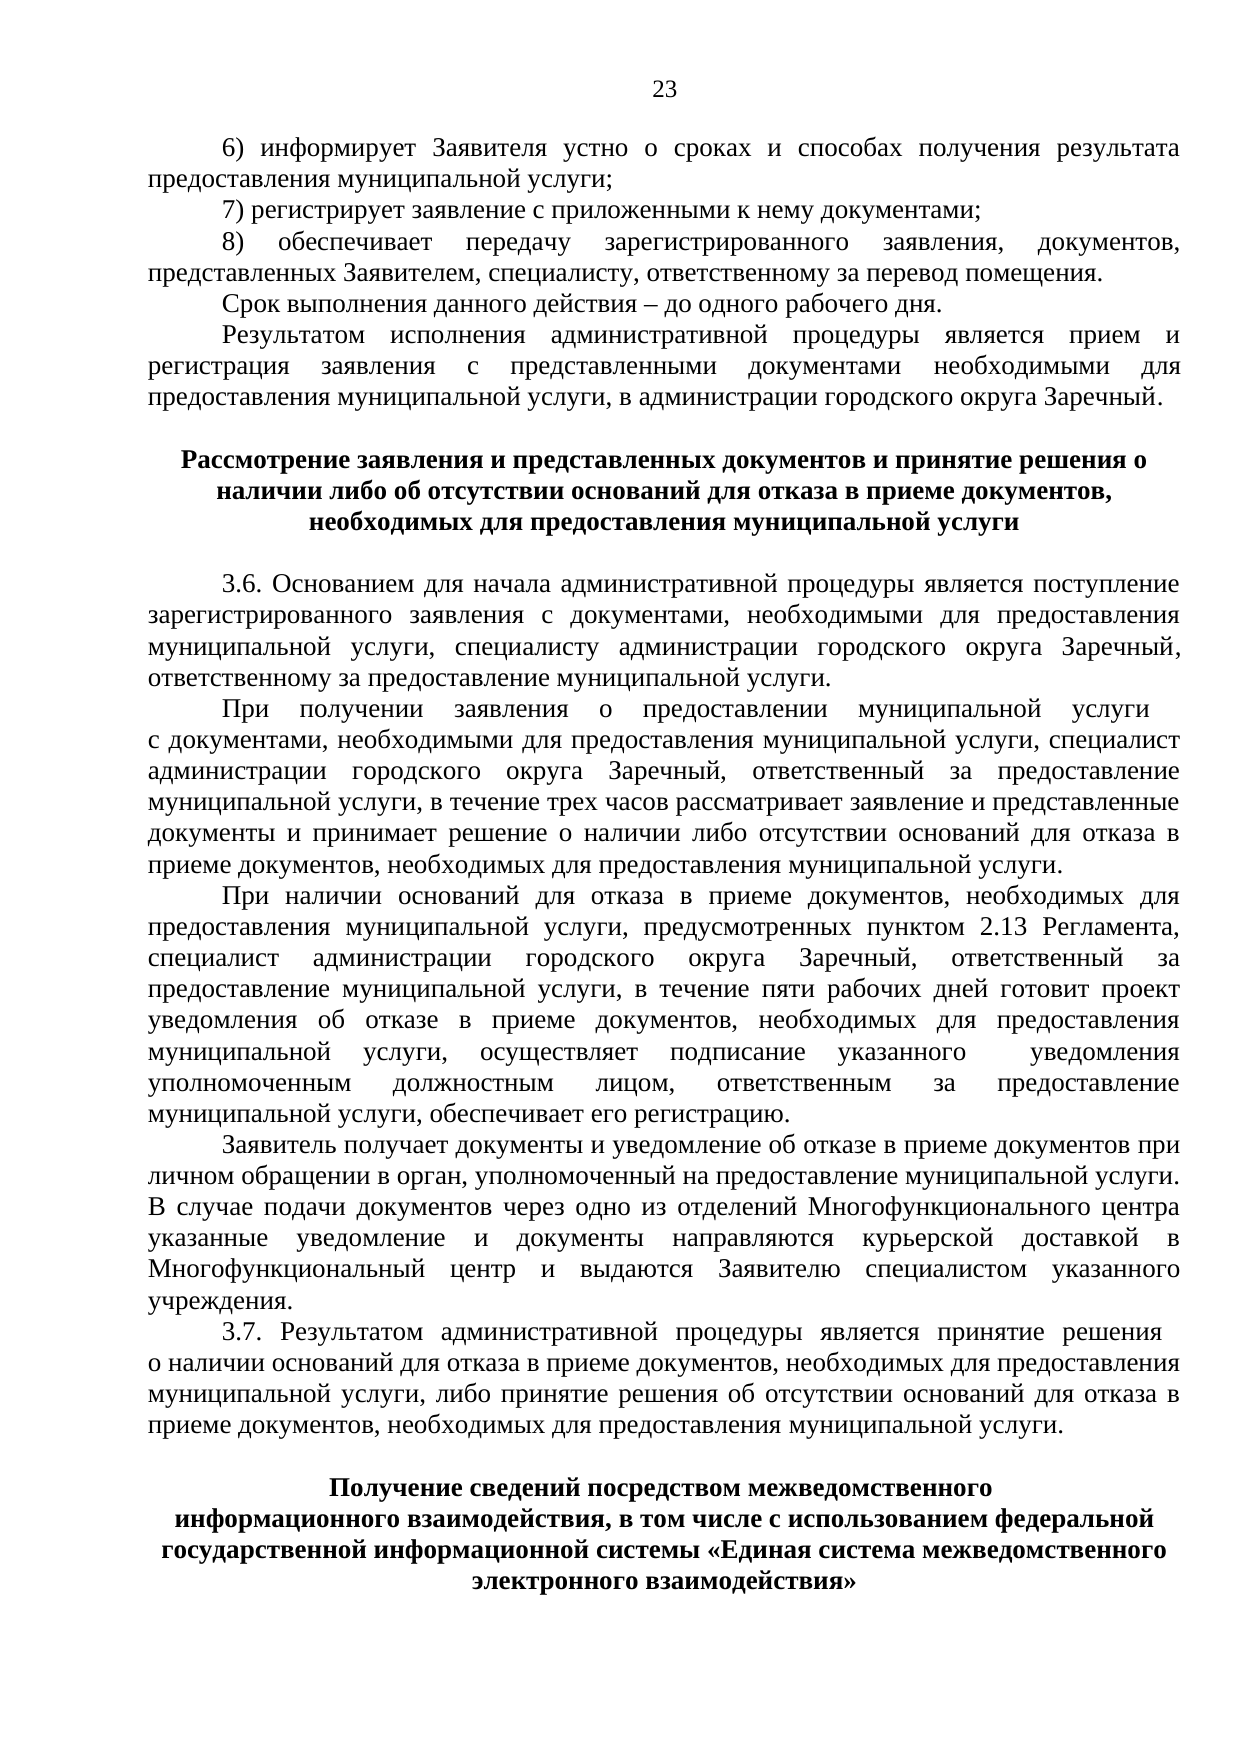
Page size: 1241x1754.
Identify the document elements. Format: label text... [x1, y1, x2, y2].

text 6) информирует Заявителя устно о сроках и способах получения результата предоставления муниципальной услуги; [148, 131, 1181, 194]
text Получение сведений посредством межведомственного информационного взаимодействия, в том числе с использованием федеральной государственной информационной системы «Единая система межведомственного электронного взаимодействия» [148, 1471, 1181, 1595]
text Заявитель получает документы и уведомление об отказе в приеме документов при личном обращении в орган, уполномоченный на предоставление муниципальной услуги. В случае подачи документов через одно из отделений Многофункционального центра указанные уведомление и документы направляются курьерской доставкой в Многофункциональный центр и выдаются Заявителю специалистом указанного учреждения. [148, 1128, 1181, 1315]
text 8) обеспечивает передачу зарегистрированного заявления, документов, представленных Заявителем, специалисту, ответственному за перевод помещения. [148, 225, 1181, 287]
text Рассмотрение заявления и представленных документов и принятие решения о наличии либо об отсутствии оснований для отказа в приеме документов, необходимых для предоставления муниципальной услуги [148, 443, 1181, 536]
text Срок выполнения данного действия – до одного рабочего дня. [148, 287, 1181, 318]
text При получении заявления о предоставлении муниципальной услуги с документами, необходимыми для предоставления муниципальной услуги, специалист администрации городского округа Заречный, ответственный за предоставление муниципальной услуги, в течение трех часов рассматривает заявление и представленные документы и принимает решение о наличии либо отсутствии оснований для отказа в приеме документов, необходимых для предоставления муниципальной услуги. [148, 692, 1181, 879]
text 3.6. Основанием для начала административной процедуры является поступление зарегистрированного заявления с документами, необходимыми для предоставления муниципальной услуги, специалисту администрации городского округа Заречный, ответственному за предоставление муниципальной услуги. [148, 567, 1181, 692]
text 3.7. Результатом административной процедуры является принятие решения о наличии оснований для отказа в приеме документов, необходимых для предоставления муниципальной услуги, либо принятие решения об отсутствии оснований для отказа в приеме документов, необходимых для предоставления муниципальной услуги. [148, 1315, 1181, 1439]
text Результатом исполнения административной процедуры является прием и регистрация заявления с представленными документами необходимыми для предоставления муниципальной услуги, в администрации городского округа Заречный. [148, 318, 1181, 412]
text 7) регистрирует заявление с приложенными к нему документами; [148, 194, 1181, 225]
text При наличии оснований для отказа в приеме документов, необходимых для предоставления муниципальной услуги, предусмотренных пунктом 2.13 Регламента, специалист администрации городского округа Заречный, ответственный за предоставление муниципальной услуги, в течение пяти рабочих дней готовит проект уведомления об отказе в приеме документов, необходимых для предоставления муниципальной услуги, осуществляет подписание указанного уведомления уполномоченным должностным лицом, ответственным за предоставление муниципальной услуги, обеспечивает его регистрацию. [148, 879, 1181, 1128]
